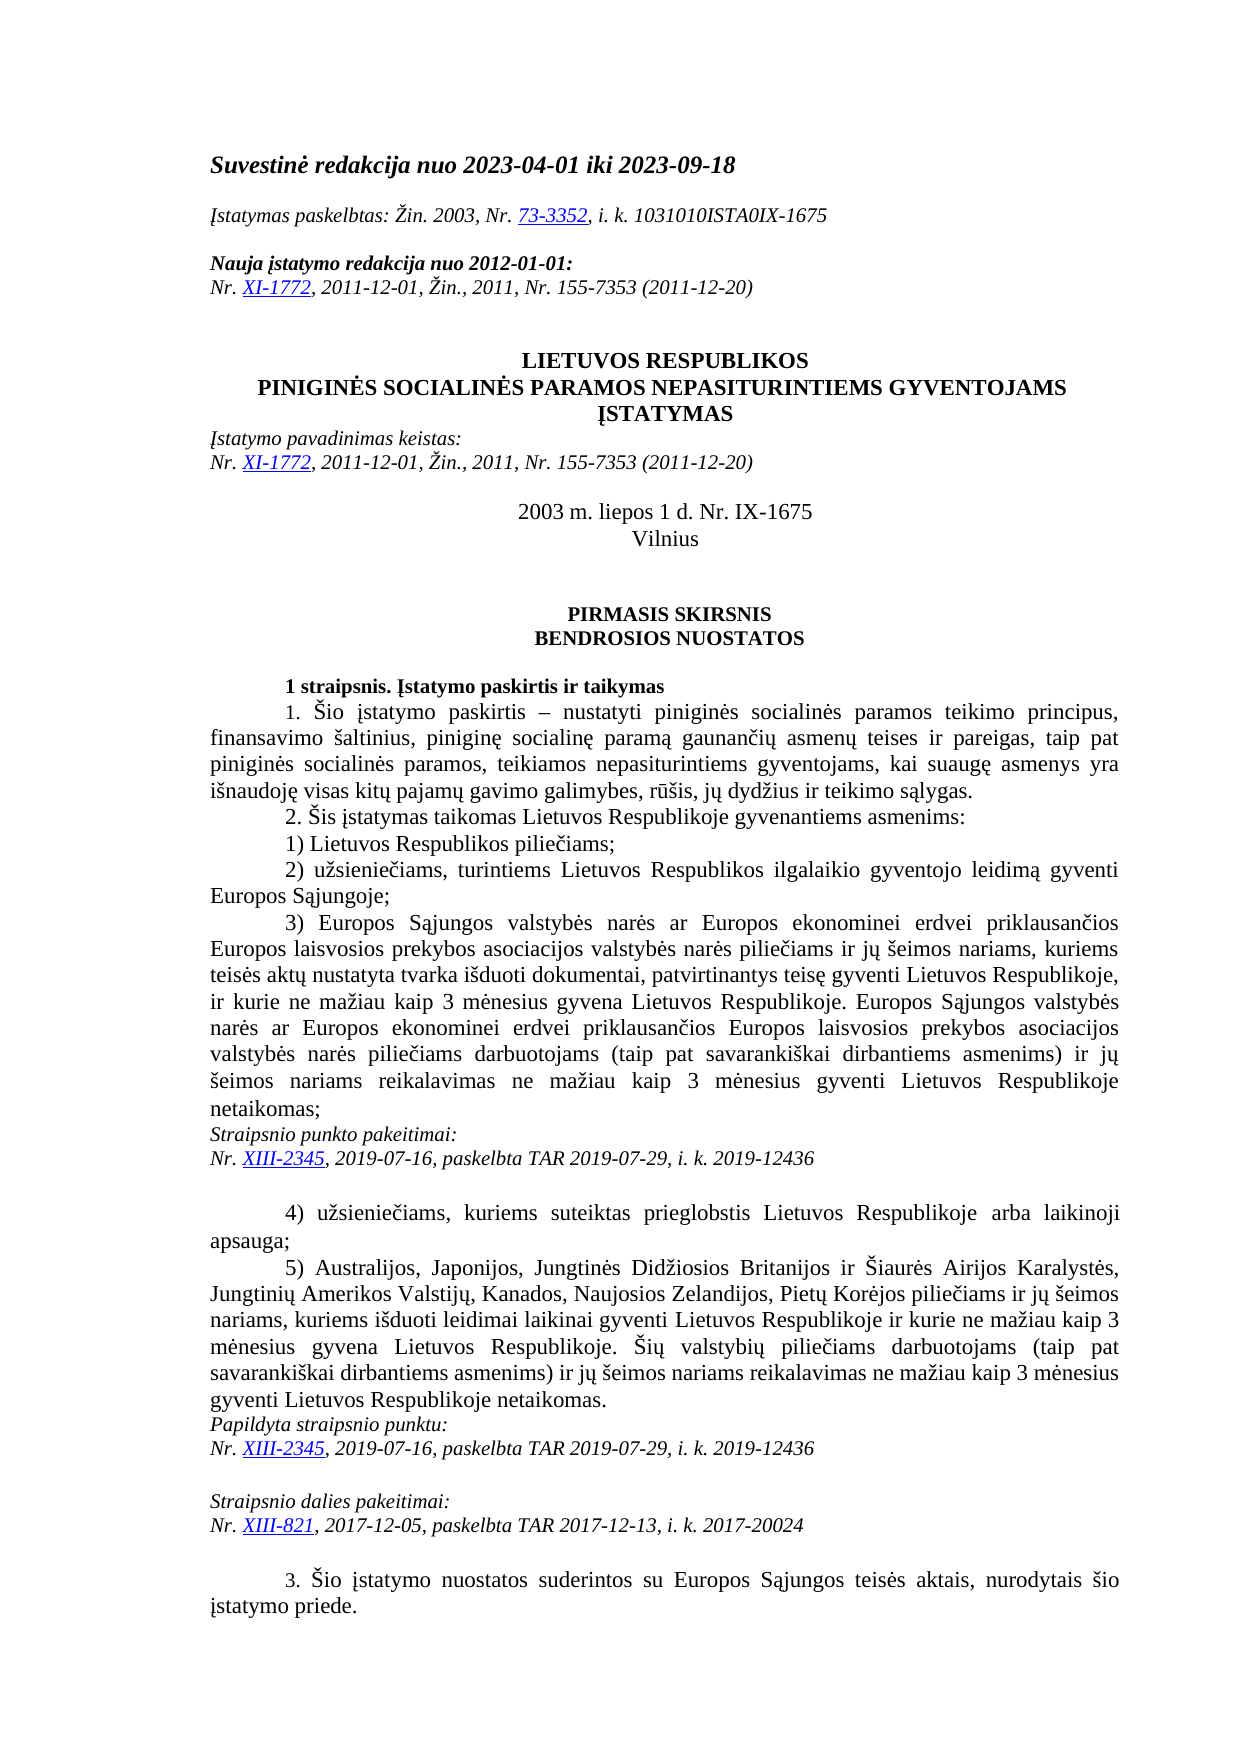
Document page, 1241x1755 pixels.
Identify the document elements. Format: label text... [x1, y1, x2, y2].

text Papildyta straipsnio punktu: [210, 1412, 1120, 1436]
text 1. Šio įstatymo paskirtis – nustatyti piniginės socialinės paramos teikimo principus, finansavimo šaltinius, piniginę socialinę paramą gaunančių asmenų teises ir pareigas, taip pat piniginės socialinės paramos, teikiamos nepasiturintiems gyventojams, kai suaugę asmenys yra išnaudoję visas kitų pajamų gavimo galimybes, rūšis, jų dydžius ir teikimo sąlygas. [210, 698, 1120, 803]
text 1) Lietuvos Respublikos piliečiams; [210, 829, 1120, 856]
text 1 straipsnis. Įstatymo paskirtis ir taikymas [210, 674, 1120, 698]
text Įstatymo pavadinimas keistas: [210, 426, 1120, 450]
text BENDROSIOS NUOSTATOS [210, 626, 1129, 650]
text PINIGINĖS SOCIALINĖS PARAMOS NEPASITURINTIEMS GYVENTOJAMS [210, 373, 1120, 400]
text 2. Šis įstatymas taikomas Lietuvos Respublikoje gyvenantiems asmenims: [210, 803, 1120, 829]
text Nauja įstatymo redakcija nuo 2012-01-01: [210, 251, 1120, 275]
text 2) užsieniečiams, turintiems Lietuvos Respublikos ilgalaikio gyventojo leidimą gyventi Europos Sąjungoje; [210, 856, 1120, 909]
text 5) Australijos, Japonijos, Jungtinės Didžiosios Britanijos ir Šiaurės Airijos Karalystės, Jungtinių Amerikos Valstijų, Kanados, Naujosios Zelandijos, Pietų Korėjos piliečiams ir jų šeimos nariams, kuriems išduoti leidimai laikinai gyventi Lietuvos Respublikoje ir kurie ne mažiau kaip 3 mėnesius gyvena Lietuvos Respublikoje. Šių valstybių piliečiams darbuotojams (taip pat savarankiškai dirbantiems asmenims) ir jų šeimos nariams reikalavimas ne mažiau kaip 3 mėnesius gyventi Lietuvos Respublikoje netaikomas. [210, 1254, 1120, 1412]
text Nr. XI-1772, 2011-12-01, Žin., 2011, Nr. 155-7353 (2011-12-20) [210, 450, 1120, 474]
text Nr. XIII-2345, 2019-07-16, paskelbta TAR 2019-07-29, i. k. 2019-12436 [210, 1436, 1120, 1460]
text 4) užsieniečiams, kuriems suteiktas prieglobstis Lietuvos Respublikoje arba laikinoji apsauga; [210, 1199, 1120, 1254]
text 3) Europos Sąjungos valstybės narės ar Europos ekonominei erdvei priklausančios Europos laisvosios prekybos asociacijos valstybės narės piliečiams ir jų šeimos nariams, kuriems teisės aktų nustatyta tvarka išduoti dokumentai, patvirtinantys teisę gyventi Lietuvos Respublikoje, ir kurie ne mažiau kaip 3 mėnesius gyvena Lietuvos Respublikoje. Europos Sąjungos valstybės narės ar Europos ekonominei erdvei priklausančios Europos laisvosios prekybos asociacijos valstybės narės piliečiams darbuotojams (taip pat savarankiškai dirbantiems asmenims) ir jų šeimos nariams reikalavimas ne mažiau kaip 3 mėnesius gyventi Lietuvos Respublikoje netaikomas; [210, 909, 1120, 1122]
text ĮSTATYMAS [210, 400, 1120, 426]
text Įstatymas paskelbtas: Žin. 2003, Nr. 73-3352, i. k. 1031010ISTA0IX-1675 [210, 203, 1120, 227]
text Straipsnio punkto pakeitimai: [210, 1122, 1120, 1146]
text LIETUVOS RESPUBLIKOS [210, 347, 1120, 373]
text Suvestinė redakcija nuo 2023-04-01 iki 2023-09-18 [210, 150, 1120, 179]
text 2003 m. liepos 1 d. Nr. IX-1675 [210, 498, 1120, 525]
text Nr. XI-1772, 2011-12-01, Žin., 2011, Nr. 155-7353 (2011-12-20) [210, 275, 1120, 299]
text Nr. XIII-821, 2017-12-05, paskelbta TAR 2017-12-13, i. k. 2017-20024 [210, 1513, 1120, 1537]
text PIRMASIS SKIRSNIS [210, 602, 1129, 626]
text Nr. XIII-2345, 2019-07-16, paskelbta TAR 2019-07-29, i. k. 2019-12436 [210, 1146, 1120, 1170]
text 3. Šio įstatymo nuostatos suderintos su Europos Sąjungos teisės aktais, nurodytais šio įstatymo priede. [210, 1566, 1120, 1618]
text Vilnius [210, 525, 1120, 551]
text Straipsnio dalies pakeitimai: [210, 1489, 1120, 1513]
